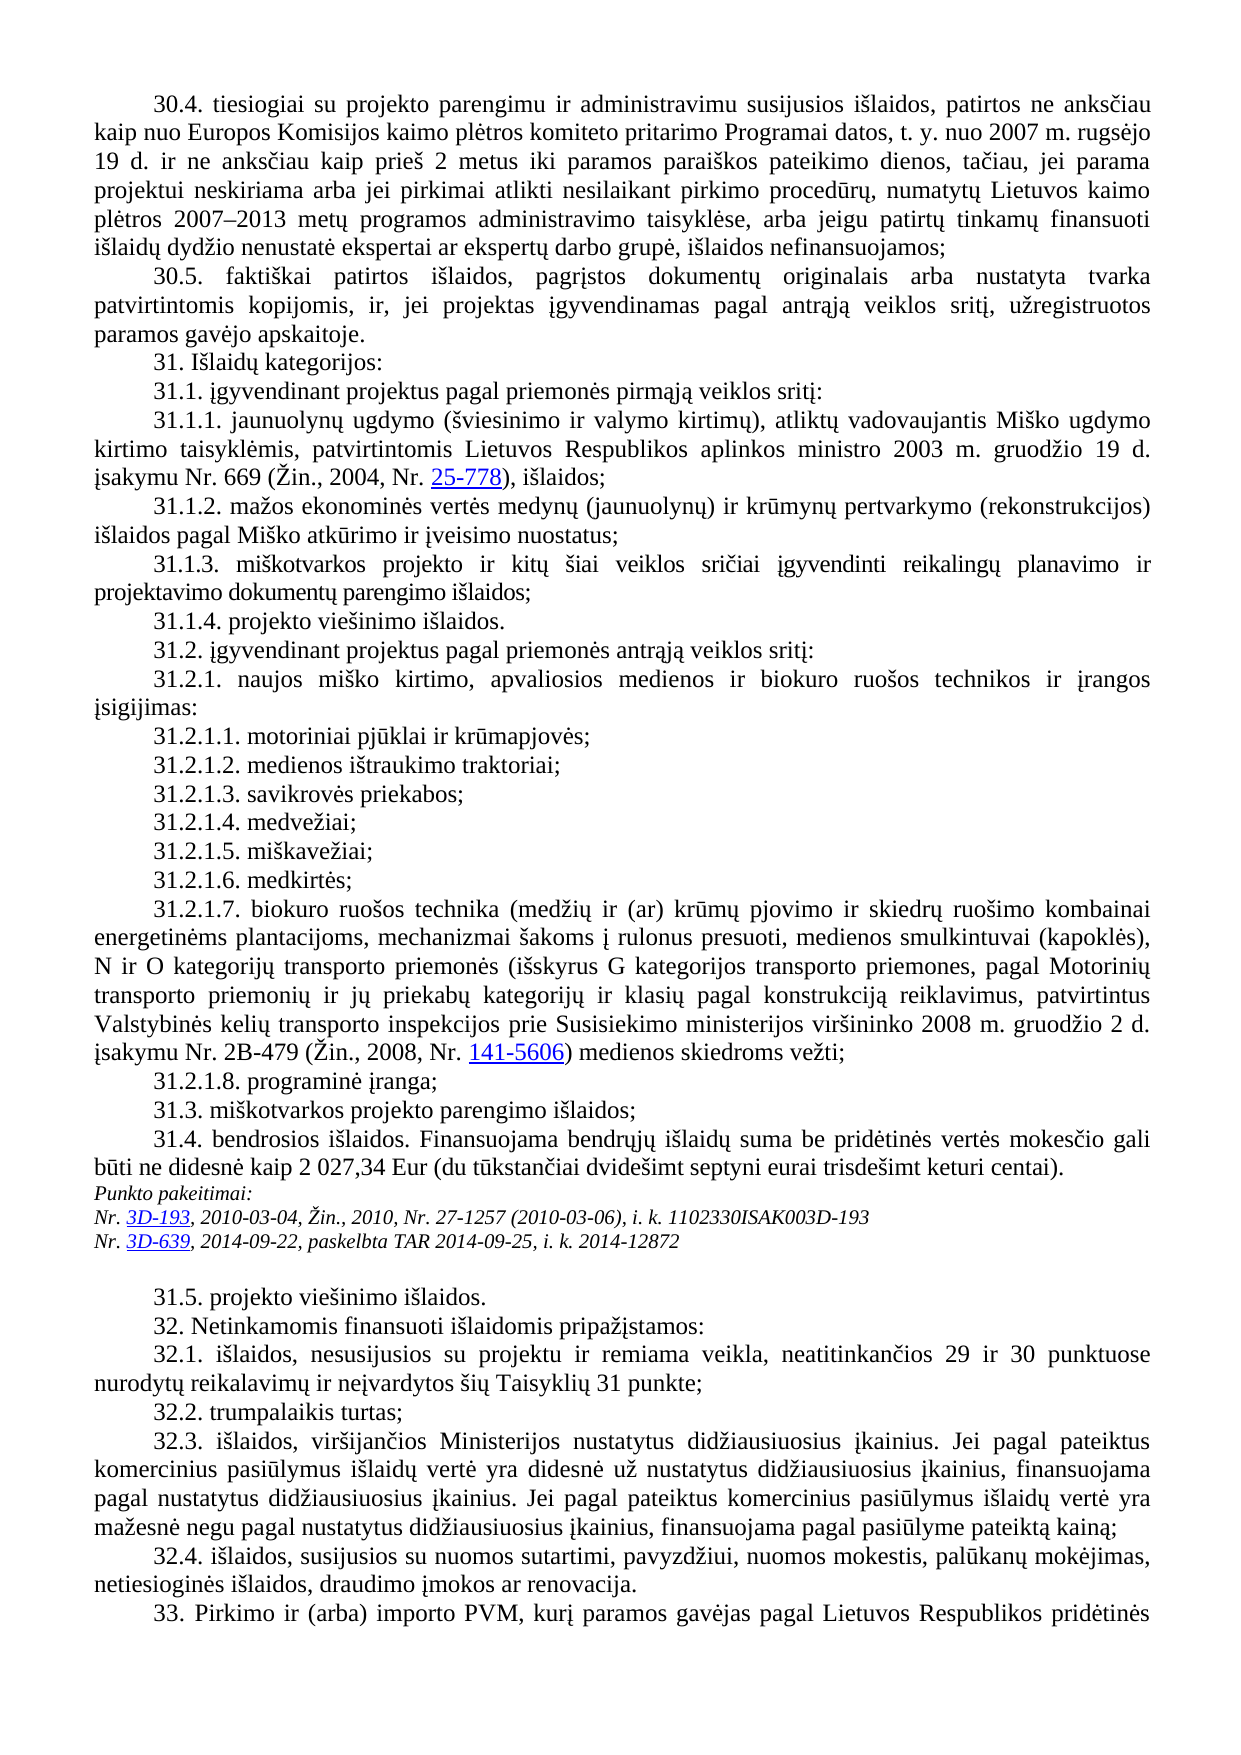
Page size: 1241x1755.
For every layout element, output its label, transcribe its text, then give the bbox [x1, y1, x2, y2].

text 31.3. miškotvarkos projekto parengimo išlaidos; [94, 1095, 1152, 1124]
text 31.2.1.6. medkirtės; [94, 865, 1152, 894]
text 31.2. įgyvendinant projektus pagal priemonės antrąją veiklos sritį: [94, 635, 1152, 664]
text 32. Netinkamomis finansuoti išlaidomis pripažįstamos: [94, 1311, 1152, 1339]
text 32.3. išlaidos, viršijančios Ministerijos nustatytus didžiausiuosius įkainius. Jei pagal pateiktus komercinius pasiūlymus išlaidų vertė yra didesnė už nustatytus didžiausiuosius įkainius, finansuojama pagal nustatytus didžiausiuosius įkainius. Jei pagal pateiktus komercinius pasiūlymus išlaidų vertė yra mažesnė negu pagal nustatytus didžiausiuosius įkainius, finansuojama pagal pasiūlyme pateiktą kainą; [94, 1426, 1152, 1541]
text 31.1.1. jaunuolynų ugdymo (šviesinimo ir valymo kirtimų), atliktų vadovaujantis Miško ugdymo kirtimo taisyklėmis, patvirtintomis Lietuvos Respublikos aplinkos ministro 2003 m. gruodžio 19 d. įsakymu Nr. 669 (Žin., 2004, Nr. 25-778), išlaidos; [94, 405, 1152, 491]
text 32.2. trumpalaikis turtas; [94, 1397, 1152, 1426]
text 30.5. faktiškai patirtos išlaidos, pagrįstos dokumentų originalais arba nustatyta tvarka patvirtintomis kopijomis, ir, jei projektas įgyvendinamas pagal antrąją veiklos sritį, užregistruotos paramos gavėjo apskaitoje. [94, 261, 1152, 347]
text 31.2.1.8. programinė įranga; [94, 1066, 1152, 1095]
text 31.2.1.5. miškavežiai; [94, 836, 1152, 865]
text 32.4. išlaidos, susijusios su nuomos sutartimi, pavyzdžiui, nuomos mokestis, palūkanų mokėjimas, netiesioginės išlaidos, draudimo įmokos ar renovacija. [94, 1541, 1152, 1598]
text 31.1.2. mažos ekonominės vertės medynų (jaunuolynų) ir krūmynų pertvarkymo (rekonstrukcijos) išlaidos pagal Miško atkūrimo ir įveisimo nuostatus; [94, 491, 1152, 549]
text 31.2.1.7. biokuro ruošos technika (medžių ir (ar) krūmų pjovimo ir skiedrų ruošimo kombainai energetinėms plantacijoms, mechanizmai šakoms į rulonus presuoti, medienos smulkintuvai (kapoklės), N ir O kategorijų transporto priemonės (išskyrus G kategorijos transporto priemones, pagal Motorinių transporto priemonių ir jų priekabų kategorijų ir klasių pagal konstrukciją reiklavimus, patvirtintus Valstybinės kelių transporto inspekcijos prie Susisiekimo ministerijos viršininko 2008 m. gruodžio 2 d. įsakymu Nr. 2B-479 (Žin., 2008, Nr. 141-5606) medienos skiedroms vežti; [94, 894, 1152, 1066]
text 33. Pirkimo ir (arba) importo PVM, kurį paramos gavėjas pagal Lietuvos Respublikos pridėtinės [94, 1598, 1152, 1627]
text 30.4. tiesiogiai su projekto parengimu ir administravimu susijusios išlaidos, patirtos ne anksčiau kaip nuo Europos Komisijos kaimo plėtros komiteto pritarimo Programai datos, t. y. nuo 2007 m. rugsėjo 19 d. ir ne anksčiau kaip prieš 2 metus iki paramos paraiškos pateikimo dienos, tačiau, jei parama projektui neskiriama arba jei pirkimai atlikti nesilaikant pirkimo procedūrų, numatytų Lietuvos kaimo plėtros 2007–2013 metų programos administravimo taisyklėse, arba jeigu patirtų tinkamų finansuoti išlaidų dydžio nenustatė ekspertai ar ekspertų darbo grupė, išlaidos nefinansuojamos; [94, 89, 1152, 261]
text 31.5. projekto viešinimo išlaidos. [94, 1282, 1152, 1311]
text 31.1. įgyvendinant projektus pagal priemonės pirmąją veiklos sritį: [94, 376, 1152, 405]
text 31.1.4. projekto viešinimo išlaidos. [94, 606, 1152, 635]
text 31.2.1.4. medvežiai; [94, 807, 1152, 836]
text Nr. 3D-193, 2010-03-04, Žin., 2010, Nr. 27-1257 (2010-03-06), i. k. 1102330ISAK003D-193 [94, 1205, 1152, 1229]
text Punkto pakeitimai: [94, 1181, 1152, 1205]
text 31.2.1.3. savikrovės priekabos; [94, 779, 1152, 807]
text 31.4. bendrosios išlaidos. Finansuojama bendrųjų išlaidų suma be pridėtinės vertės mokesčio gali būti ne didesnė kaip 2 027,34 Eur (du tūkstančiai dvidešimt septyni eurai trisdešimt keturi centai). [94, 1124, 1152, 1181]
text 31.2.1.1. motoriniai pjūklai ir krūmapjovės; [94, 721, 1152, 750]
text 31.1.3. miškotvarkos projekto ir kitų šiai veiklos sričiai įgyvendinti reikalingų planavimo ir projektavimo dokumentų parengimo išlaidos; [94, 549, 1152, 606]
text 32.1. išlaidos, nesusijusios su projektu ir remiama veikla, neatitinkančios 29 ir 30 punktuose nurodytų reikalavimų ir neįvardytos šių Taisyklių 31 punkte; [94, 1339, 1152, 1397]
text 31. Išlaidų kategorijos: [94, 347, 1152, 376]
text 31.2.1.2. medienos ištraukimo traktoriai; [94, 750, 1152, 779]
text Nr. 3D-639, 2014-09-22, paskelbta TAR 2014-09-25, i. k. 2014-12872 [94, 1229, 1152, 1253]
text 31.2.1. naujos miško kirtimo, apvaliosios medienos ir biokuro ruošos technikos ir įrangos įsigijimas: [94, 664, 1152, 721]
